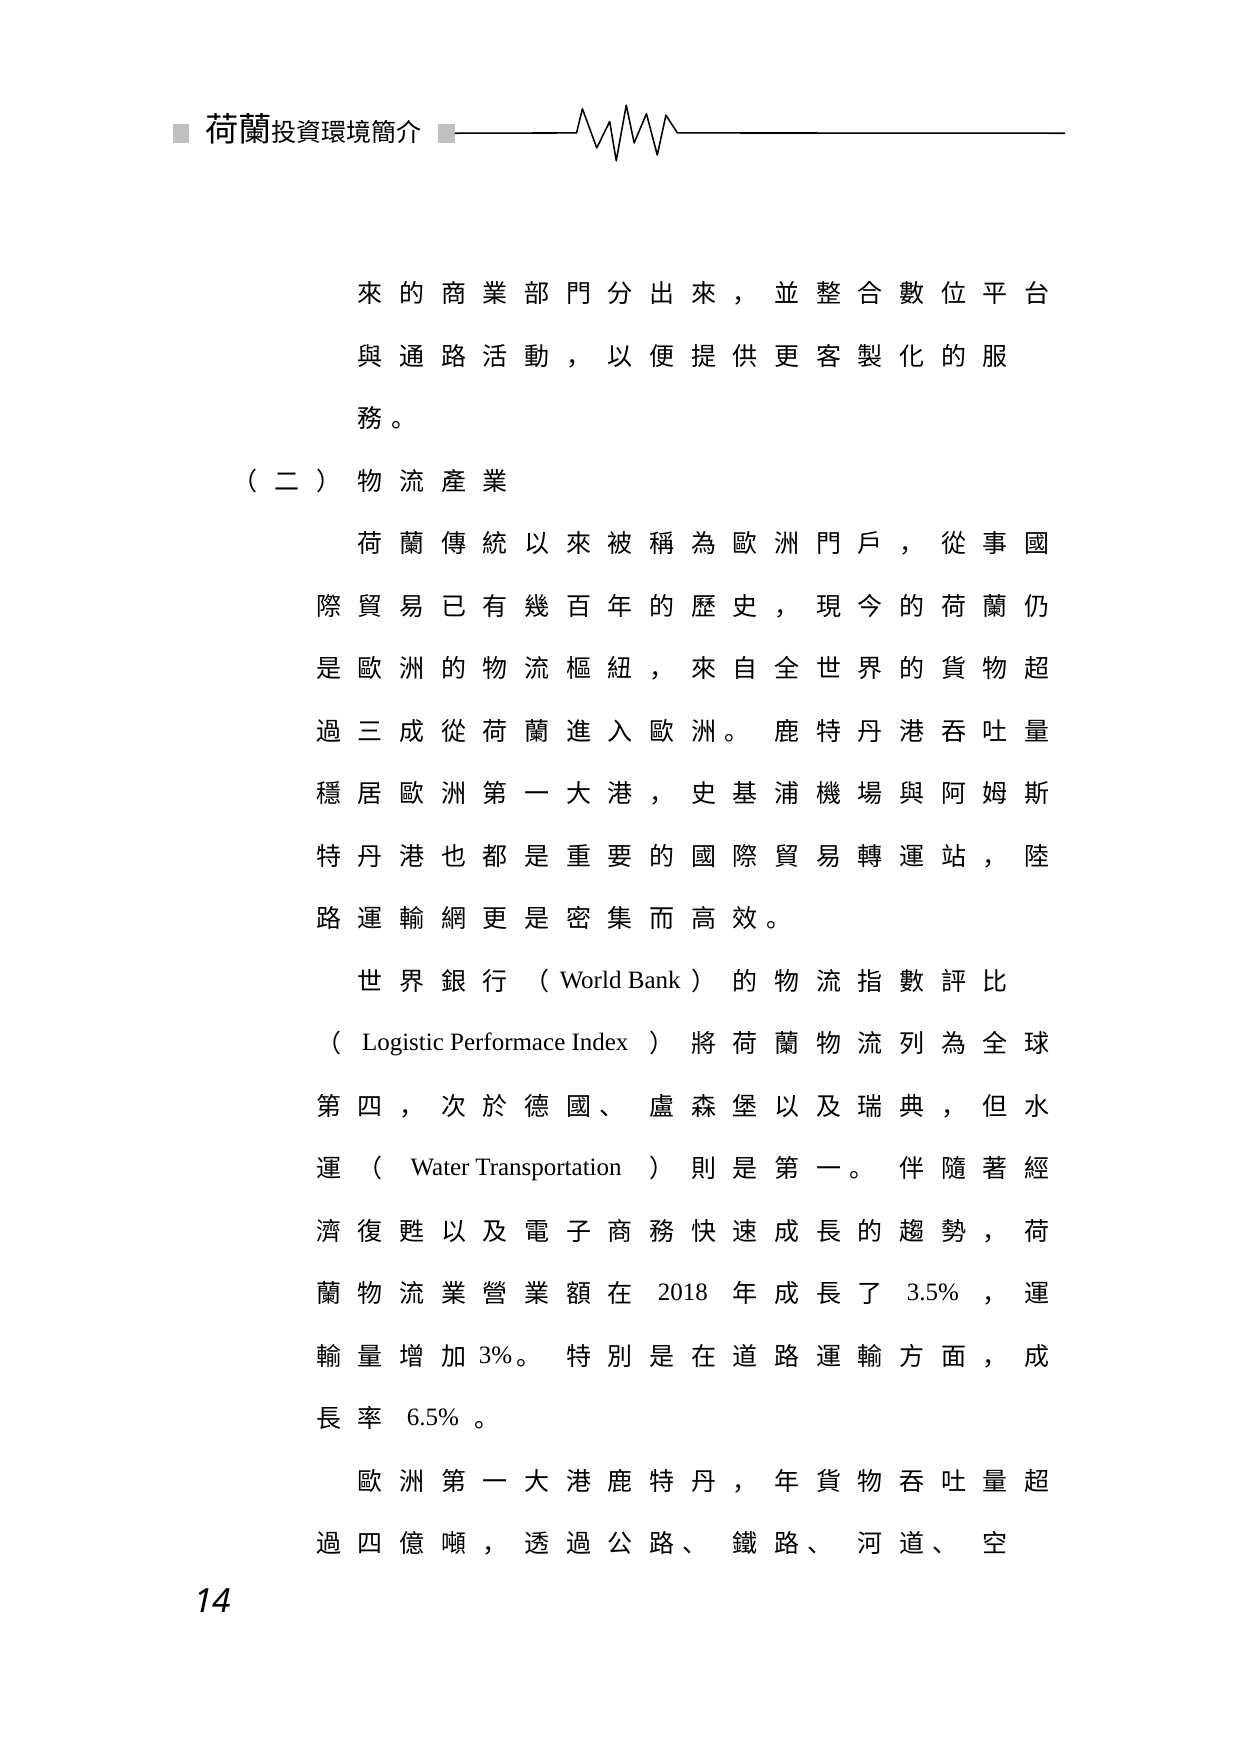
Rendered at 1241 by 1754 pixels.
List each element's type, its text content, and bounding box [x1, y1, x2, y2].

text 荷蘭傳統以來被稱為歐洲門戶，從事國際貿易已有幾百年的歷史，現今的荷蘭仍是歐洲的物流樞紐，來自全世界的貨物超過三成從荷蘭進入歐洲。鹿特丹港吞吐量穩居歐洲第一大港，史基浦機場與阿姆斯特丹港也都是重要的國際貿易轉運站，陸路運輸網更是密集而高效。 [281, 500, 1058, 938]
text 歐洲第一大港鹿特丹，年貨物吞吐量超過四億噸，透過公路、鐵路、河道、空 [281, 1438, 1058, 1563]
text （二）物流產業 [207, 438, 1058, 500]
text 來的商業部門分出來，並整合數位平台與通路活動，以便提供更客製化的服務。 [330, 250, 1058, 438]
text 世界銀行（World Bank）的物流指數評比（Logistic Performace Index）將荷蘭物流列為全球第四，次於德國、盧森堡以及瑞典，但水運（Water Transportation）則是第一。伴隨著經濟復甦以及電子商務快速成長的趨勢，荷蘭物流業營業額在2018年成長了3.5%，運輸量增加3%。特別是在道路運輸方面，成長率6.5%。 [281, 938, 1058, 1438]
